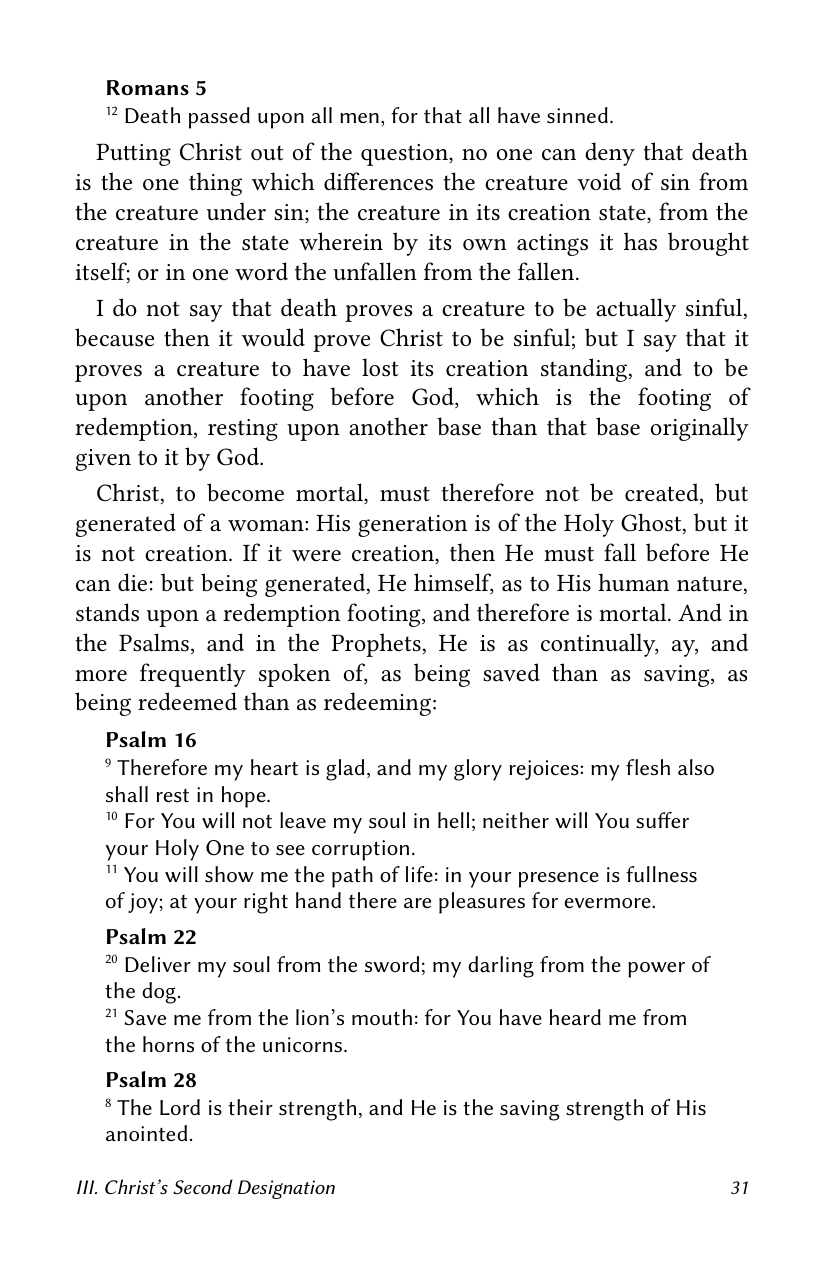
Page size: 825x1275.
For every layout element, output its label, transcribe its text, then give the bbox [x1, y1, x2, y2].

text Psalm 22 [105, 924, 750, 950]
text Psalm 28 [105, 1067, 750, 1093]
text 9 Therefore my heart is glad, and my glory rejoices: my flesh also shall rest in hope. [105, 755, 720, 808]
text 21 Save me from the lion’s mouth: for You have heard me from the horns of the unicorns. [105, 1005, 720, 1058]
text 12 Death passed upon all men, for that all have sinned. [105, 103, 720, 129]
text Putting Christ out of the question, no one can deny that death is the one thing which differences the creature void of sin from the creature under sin; the creature in its creation state, from the creature in the state wherein by its own actings it has brought itself; or in one word the unfallen from the fallen. [75, 138, 750, 286]
text Psalm 16 [105, 727, 750, 753]
text 8 The Lord is their strength, and He is the saving strength of His anointed. [105, 1095, 720, 1147]
text 10 For You will not leave my soul in hell; neither will You suffer your Holy One to see corruption. [105, 808, 720, 861]
text Romans 5 [105, 75, 750, 101]
text Christ, to become mortal, must therefore not be created, but generated of a woman: His generation is of the Holy Ghost, but it is not creation. If it were creation, then He must fall before He can die: but being generated, He himself, as to His human nature, stands upon a redemption footing, and therefore is mortal. And in the Psalms, and in the Prophets, He is as continually, ay, and more frequently spoken of, as being saved than as saving, as being redeemed than as redeeming: [75, 479, 750, 717]
text I do not say that death proves a creature to be actually sinful, because then it would prove Christ to be sinful; but I say that it proves a creature to have lost its creation standing, and to be upon another footing before God, which is the footing of redemption, resting upon another base than that base originally given to it by God. [75, 294, 750, 472]
text 11 You will show me the path of life: in your presence is fullness of joy; at your right hand there are pleasures for evermore. [105, 862, 720, 914]
text 20 Deliver my soul from the sword; my darling from the power of the dog. [105, 951, 720, 1004]
